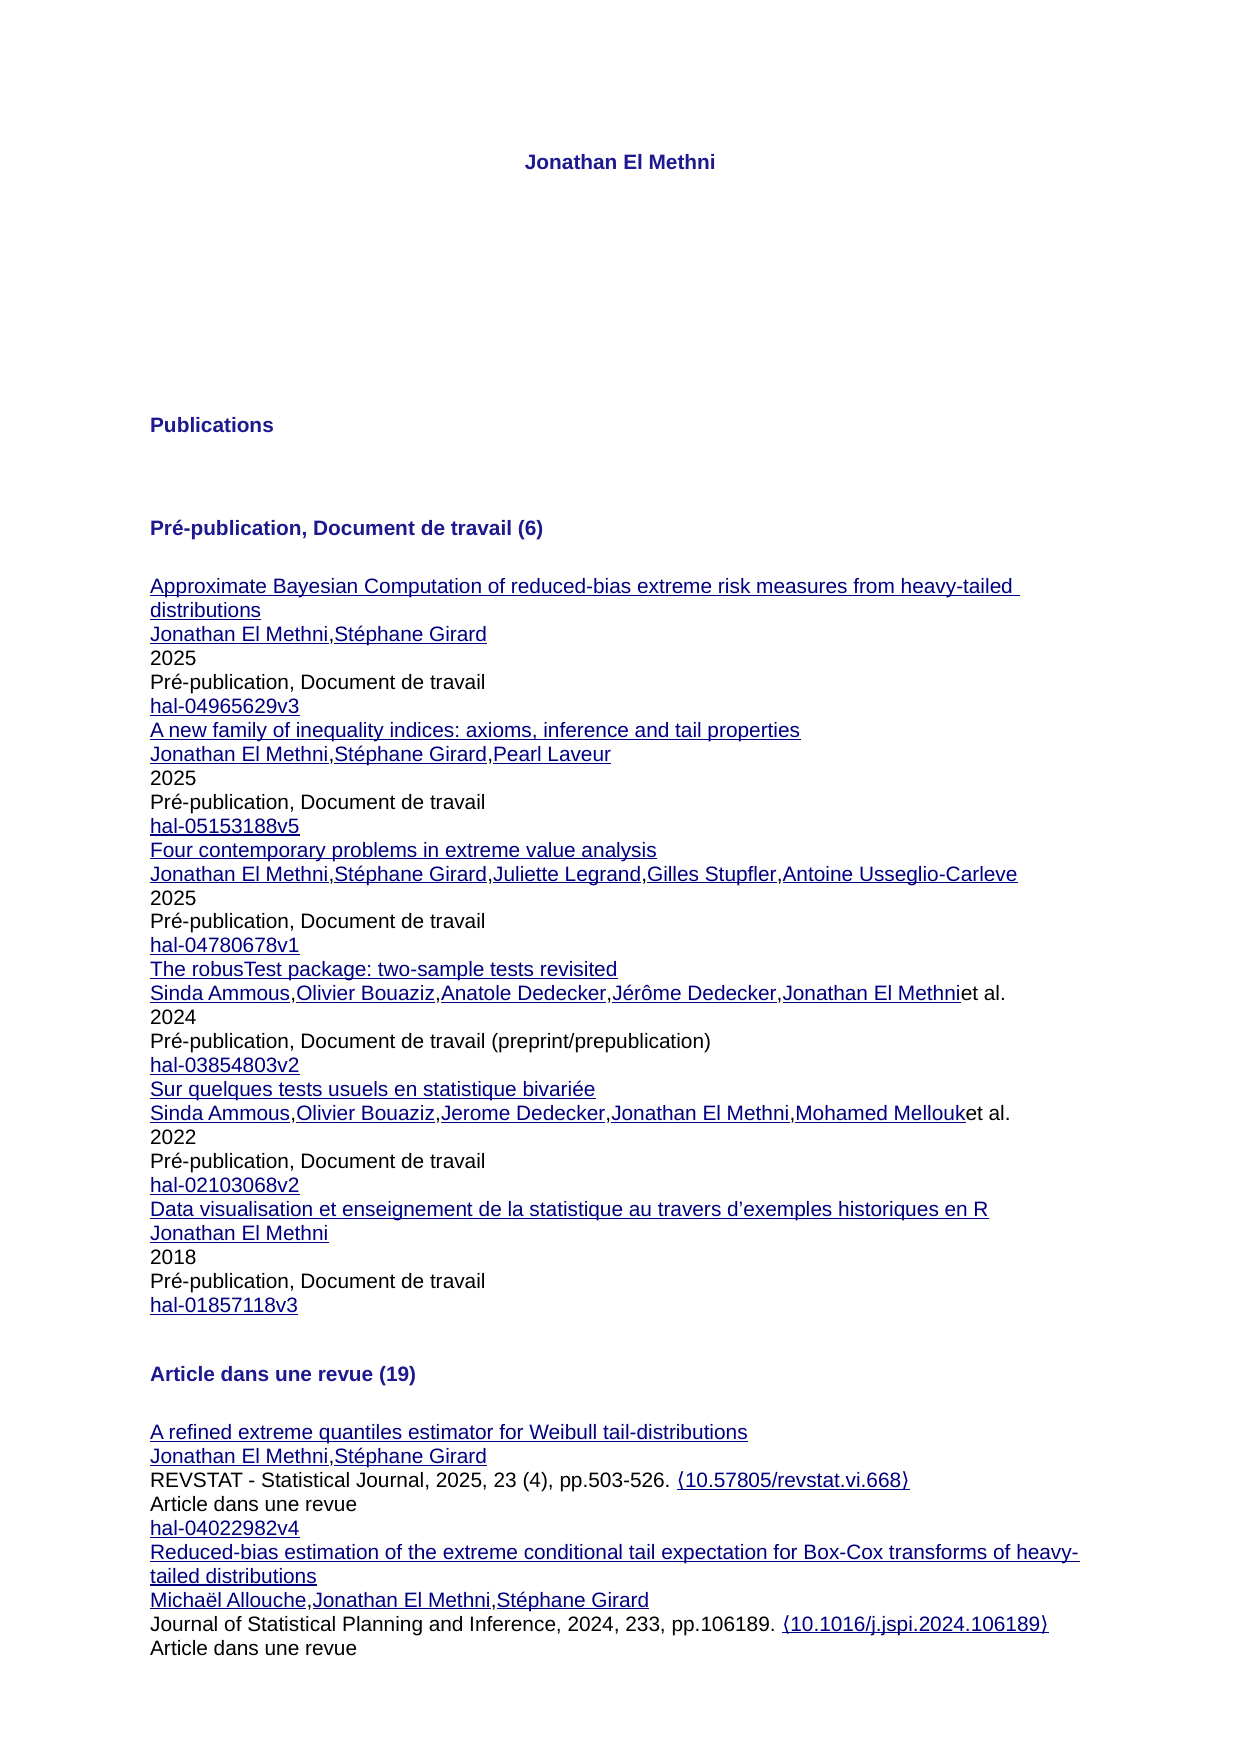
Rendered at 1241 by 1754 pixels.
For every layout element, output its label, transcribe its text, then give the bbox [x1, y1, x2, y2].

table_cell The robusTest package: two-sample tests revisited Sinda Ammous,Olivier Bouaziz,Anatole Dedecker,Jérôme Dedecker,Jonathan El Methniet al. 2024 Pré-publication, Document de travail (preprint/prepublication) hal-03854803v2 [150, 957, 1090, 1077]
table_cell Data visualisation et enseignement de la statistique au travers d’exemples historiques en R Jonathan El Methni 2018 Pré-publication, Document de travail hal-01857118v3 [150, 1197, 1090, 1317]
table_header Approximate Bayesian Computation of reduced-bias extreme risk measures from heavy-tailed distributions Jonathan El Methni,Stéphane Girard 2025 Pré-publication, Document de travail hal-04965629v3 [150, 574, 1090, 718]
subtitle Jonathan El Methni [150, 150, 1090, 174]
table_cell Four contemporary problems in extreme value analysis Jonathan El Methni,Stéphane Girard,Juliette Legrand,Gilles Stupfler,Antoine Usseglio-Carleve 2025 Pré-publication, Document de travail hal-04780678v1 [150, 838, 1090, 957]
subtitle Publications [150, 412, 1090, 436]
table_header A refined extreme quantiles estimator for Weibull tail-distributions Jonathan El Methni,Stéphane Girard REVSTAT - Statistical Journal, 2025, 23 (4), pp.503-526. ⟨10.57805/revstat.vi.668⟩ Article dans une revue hal-04022982v4 [150, 1420, 1090, 1539]
table_cell Sur quelques tests usuels en statistique bivariée Sinda Ammous,Olivier Bouaziz,Jerome Dedecker,Jonathan El Methni,Mohamed Mellouket al. 2022 Pré-publication, Document de travail hal-02103068v2 [150, 1077, 1090, 1197]
table_cell Reduced-bias estimation of the extreme conditional tail expectation for Box-Cox transforms of heavy-tailed distributions Michaël Allouche,Jonathan El Methni,Stéphane Girard Journal of Statistical Planning and Inference, 2024, 233, pp.106189. ⟨10.1016/j.jspi.2024.106189⟩ Article dans une revue [150, 1540, 1090, 1659]
table_cell A new family of inequality indices: axioms, inference and tail properties Jonathan El Methni,Stéphane Girard,Pearl Laveur 2025 Pré-publication, Document de travail hal-05153188v5 [150, 718, 1090, 837]
subtitle Article dans une revue (19) [150, 1361, 1090, 1385]
subtitle Pré-publication, Document de travail (6) [150, 516, 1090, 539]
